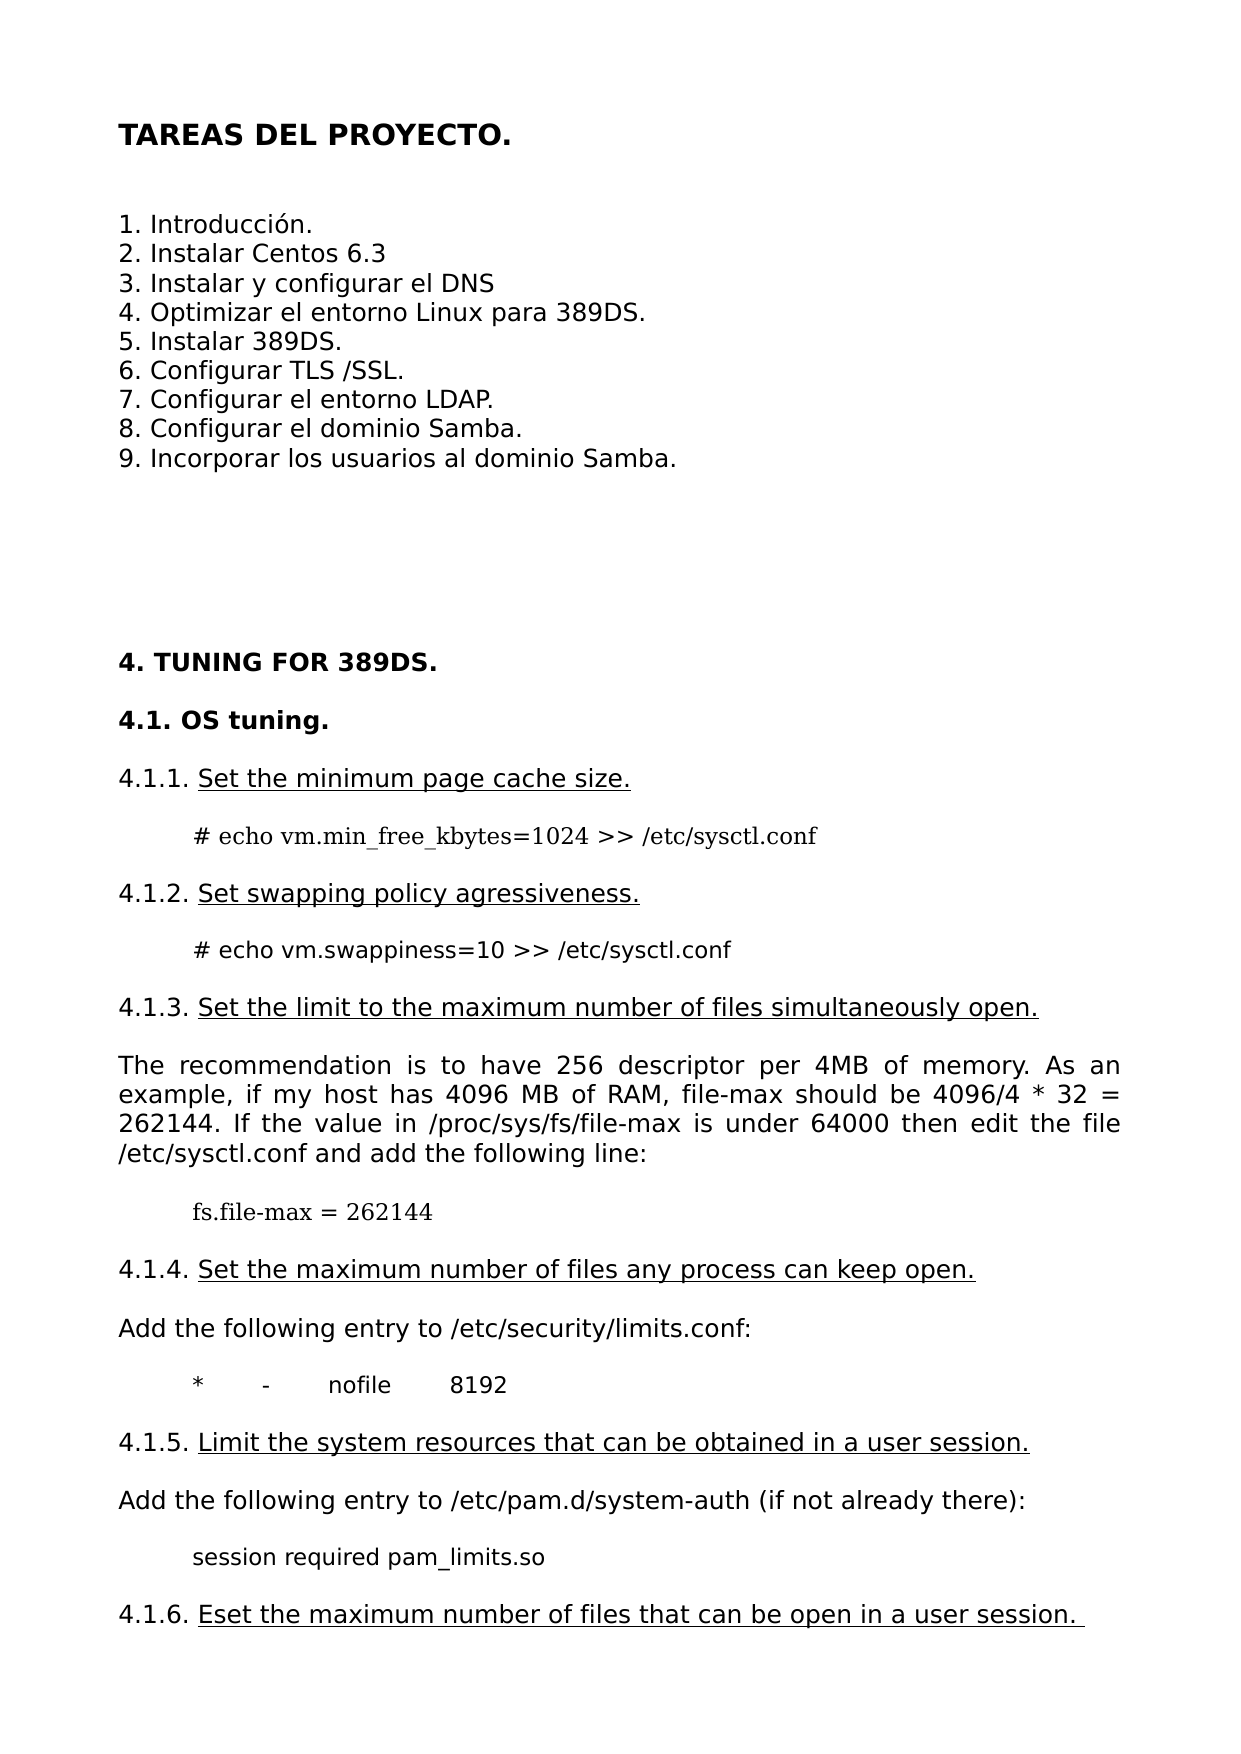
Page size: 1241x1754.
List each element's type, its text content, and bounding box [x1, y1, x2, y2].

text * - nofile 8192 [192, 1372, 1122, 1399]
text 1. Introducción. [118, 210, 1122, 239]
text 4.1.4. Set the maximum number of files any process can keep open. [118, 1255, 1122, 1284]
text 4. TUNING FOR 389DS. [118, 648, 1122, 677]
text 2. Instalar Centos 6.3 [118, 239, 1122, 269]
text # echo vm.swappiness=10 >> /etc/sysctl.conf [192, 937, 1122, 964]
text TAREAS DEL PROYECTO. [118, 118, 1122, 152]
text 4.1.6. Eset the maximum number of files that can be open in a user session. [118, 1600, 1122, 1629]
text 4. Optimizar el entorno Linux para 389DS. [118, 298, 1122, 327]
text Add the following entry to /etc/security/limits.conf: [118, 1314, 1122, 1343]
text 9. Incorporar los usuarios al dominio Samba. [118, 444, 1122, 473]
text Add the following entry to /etc/pam.d/system-auth (if not already there): [118, 1486, 1122, 1515]
text 5. Instalar 389DS. [118, 327, 1122, 356]
text 4.1. OS tuning. [118, 706, 1122, 735]
text 8. Configurar el dominio Samba. [118, 414, 1122, 444]
text 4.1.1. Set the minimum page cache size. [118, 764, 1122, 794]
text 4.1.2. Set swapping policy agressiveness. [118, 879, 1122, 908]
text # echo vm.min_free_kbytes=1024 >> /etc/sysctl.conf [192, 823, 1122, 849]
text 4.1.3. Set the limit to the maximum number of files simultaneously open. [118, 993, 1122, 1022]
text fs.file-max = 262144 [192, 1197, 1122, 1226]
text 3. Instalar y configurar el DNS [118, 269, 1122, 298]
text The recommendation is to have 256 descriptor per 4MB of memory. As an example, if my host has 4096 MB of RAM, file-max should be 4096/4 * 32 = 262144. If the value in /proc/sys/fs/file-max is under 64000 then edit the file /etc/sysctl.conf and add the following line: [118, 1051, 1122, 1168]
text session required pam_limits.so [192, 1544, 1122, 1571]
text 6. Configurar TLS /SSL. [118, 356, 1122, 385]
text 4.1.5. Limit the system resources that can be obtained in a user session. [118, 1428, 1122, 1457]
text 7. Configurar el entorno LDAP. [118, 385, 1122, 414]
